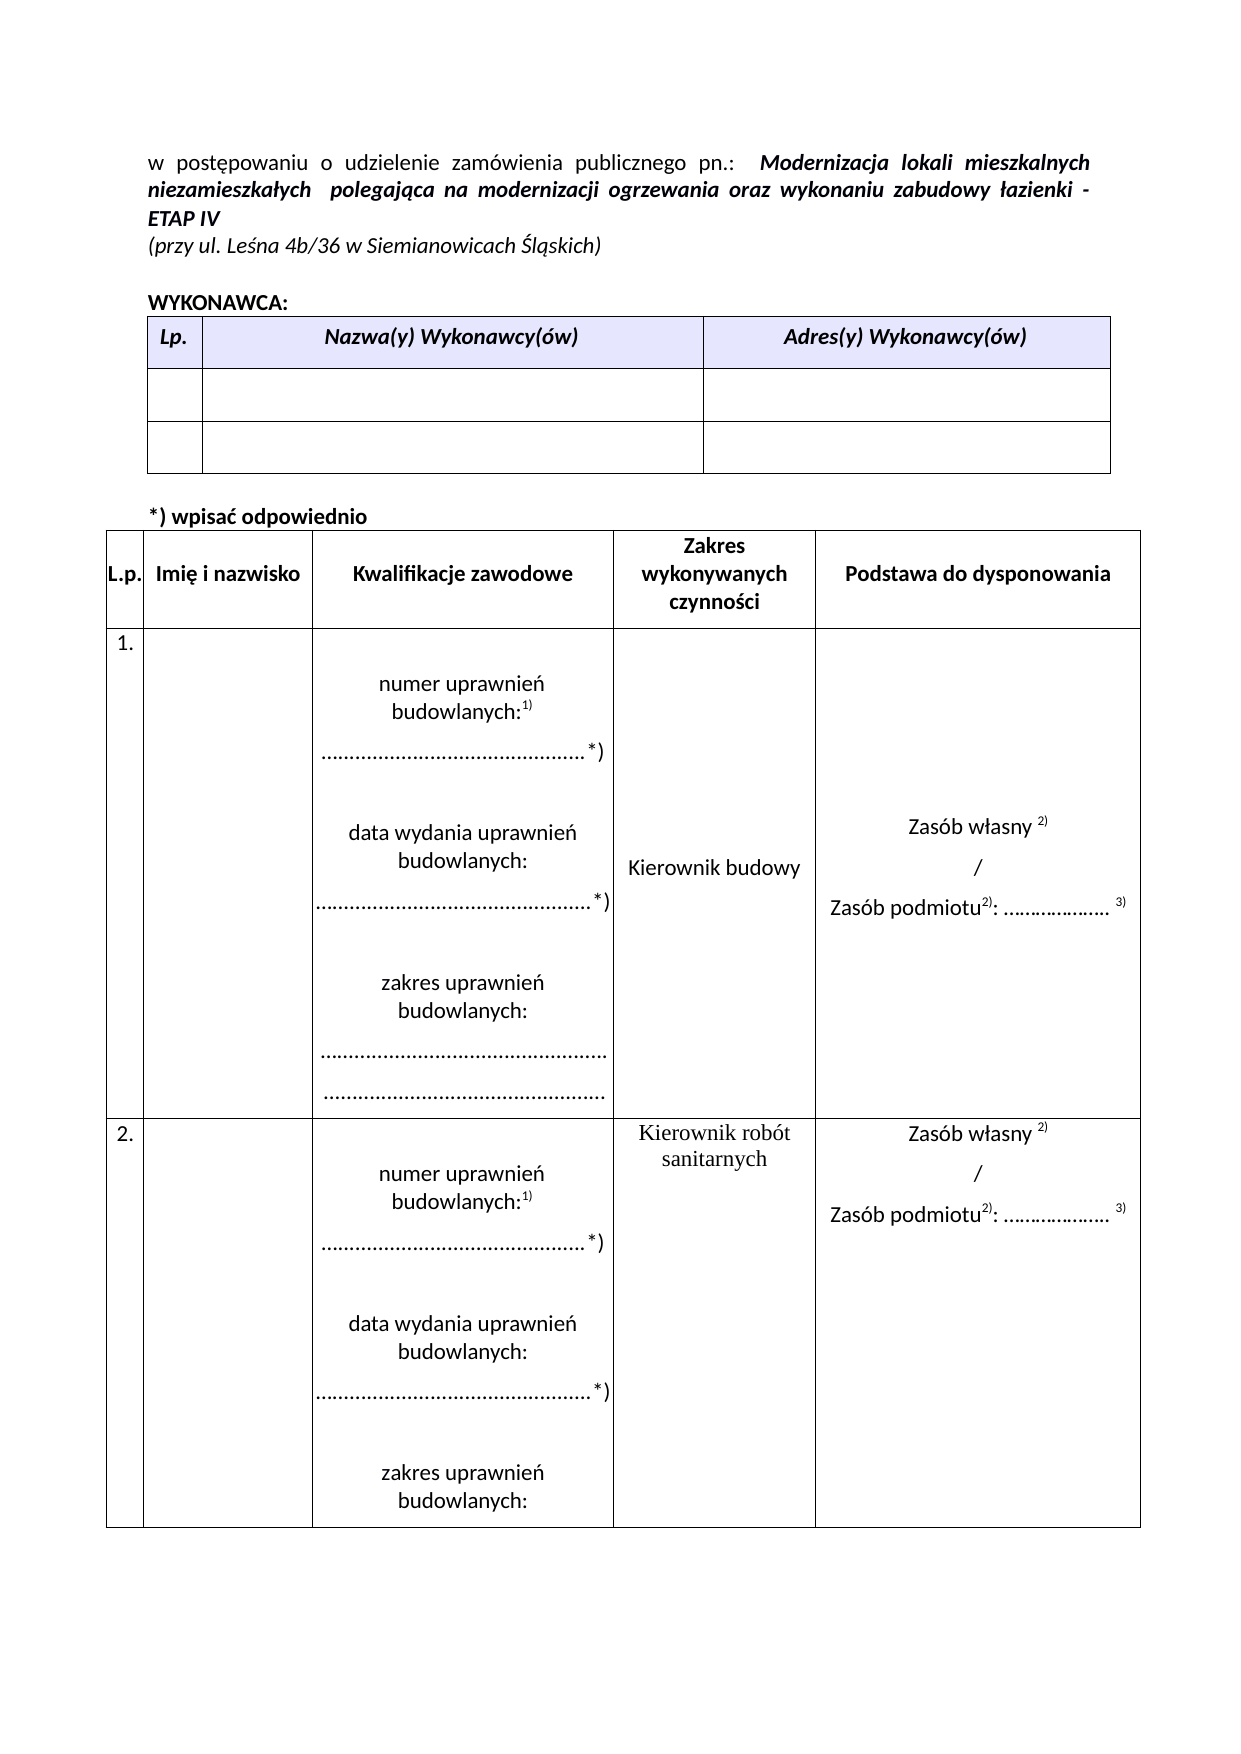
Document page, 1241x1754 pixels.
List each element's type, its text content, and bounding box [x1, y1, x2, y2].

table_header Adres(y) Wykonawcy(ów) [704, 317, 1110, 368]
table_header Lp. [148, 317, 202, 368]
table_cell 1. [107, 629, 143, 1118]
text w postępowaniu o udzielenie zamówienia publicznego pn.: Modernizacja lokali mieszkalnych niezamieszkałych polegająca na modernizacji ogrzewania oraz wykonaniu zabudowy łazienki -ETAP IV [148, 148, 1093, 232]
table_cell [203, 422, 703, 473]
text *) wpisać odpowiednio [148, 502, 1093, 530]
table_cell [704, 422, 1110, 473]
table_cell Kierownik budowy [614, 629, 815, 1118]
table_header Podstawa do dysponowania [816, 531, 1140, 627]
text WYKONAWCA: [148, 288, 1093, 316]
text (przy ul. Leśna 4b/36 w Siemianowicach Śląskich) [148, 232, 1093, 260]
table_header L.p. [107, 531, 143, 627]
table_cell numer uprawnień budowlanych:1) …...........................................*) data wydania uprawnień budowlanych: ….............................................*) zakres uprawnień budowlanych: …............................................... ................................................. [313, 629, 613, 1118]
table_header Kwalifikacje zawodowe [313, 531, 613, 627]
table_header Nazwa(y) Wykonawcy(ów) [203, 317, 703, 368]
table_cell [203, 369, 703, 421]
table_cell Zasób własny 2) / Zasób podmiotu2): ……………….. 3) [816, 629, 1140, 1118]
table_cell Zasób własny 2) / Zasób podmiotu2): ……………….. 3) [816, 1119, 1140, 1527]
table_cell Kierownik robót sanitarnych [614, 1119, 815, 1527]
table_cell 2. [107, 1119, 143, 1527]
table_cell [144, 629, 312, 1118]
table_cell [148, 422, 202, 473]
table_cell [144, 1119, 312, 1527]
table_header Imię i nazwisko [144, 531, 312, 627]
table_header Zakres wykonywanych czynności [614, 531, 815, 627]
table_cell [704, 369, 1110, 421]
table_cell [148, 369, 202, 421]
table_cell numer uprawnień budowlanych:1) …...........................................*) data wydania uprawnień budowlanych: ….............................................*) zakres uprawnień budowlanych: [313, 1119, 613, 1527]
